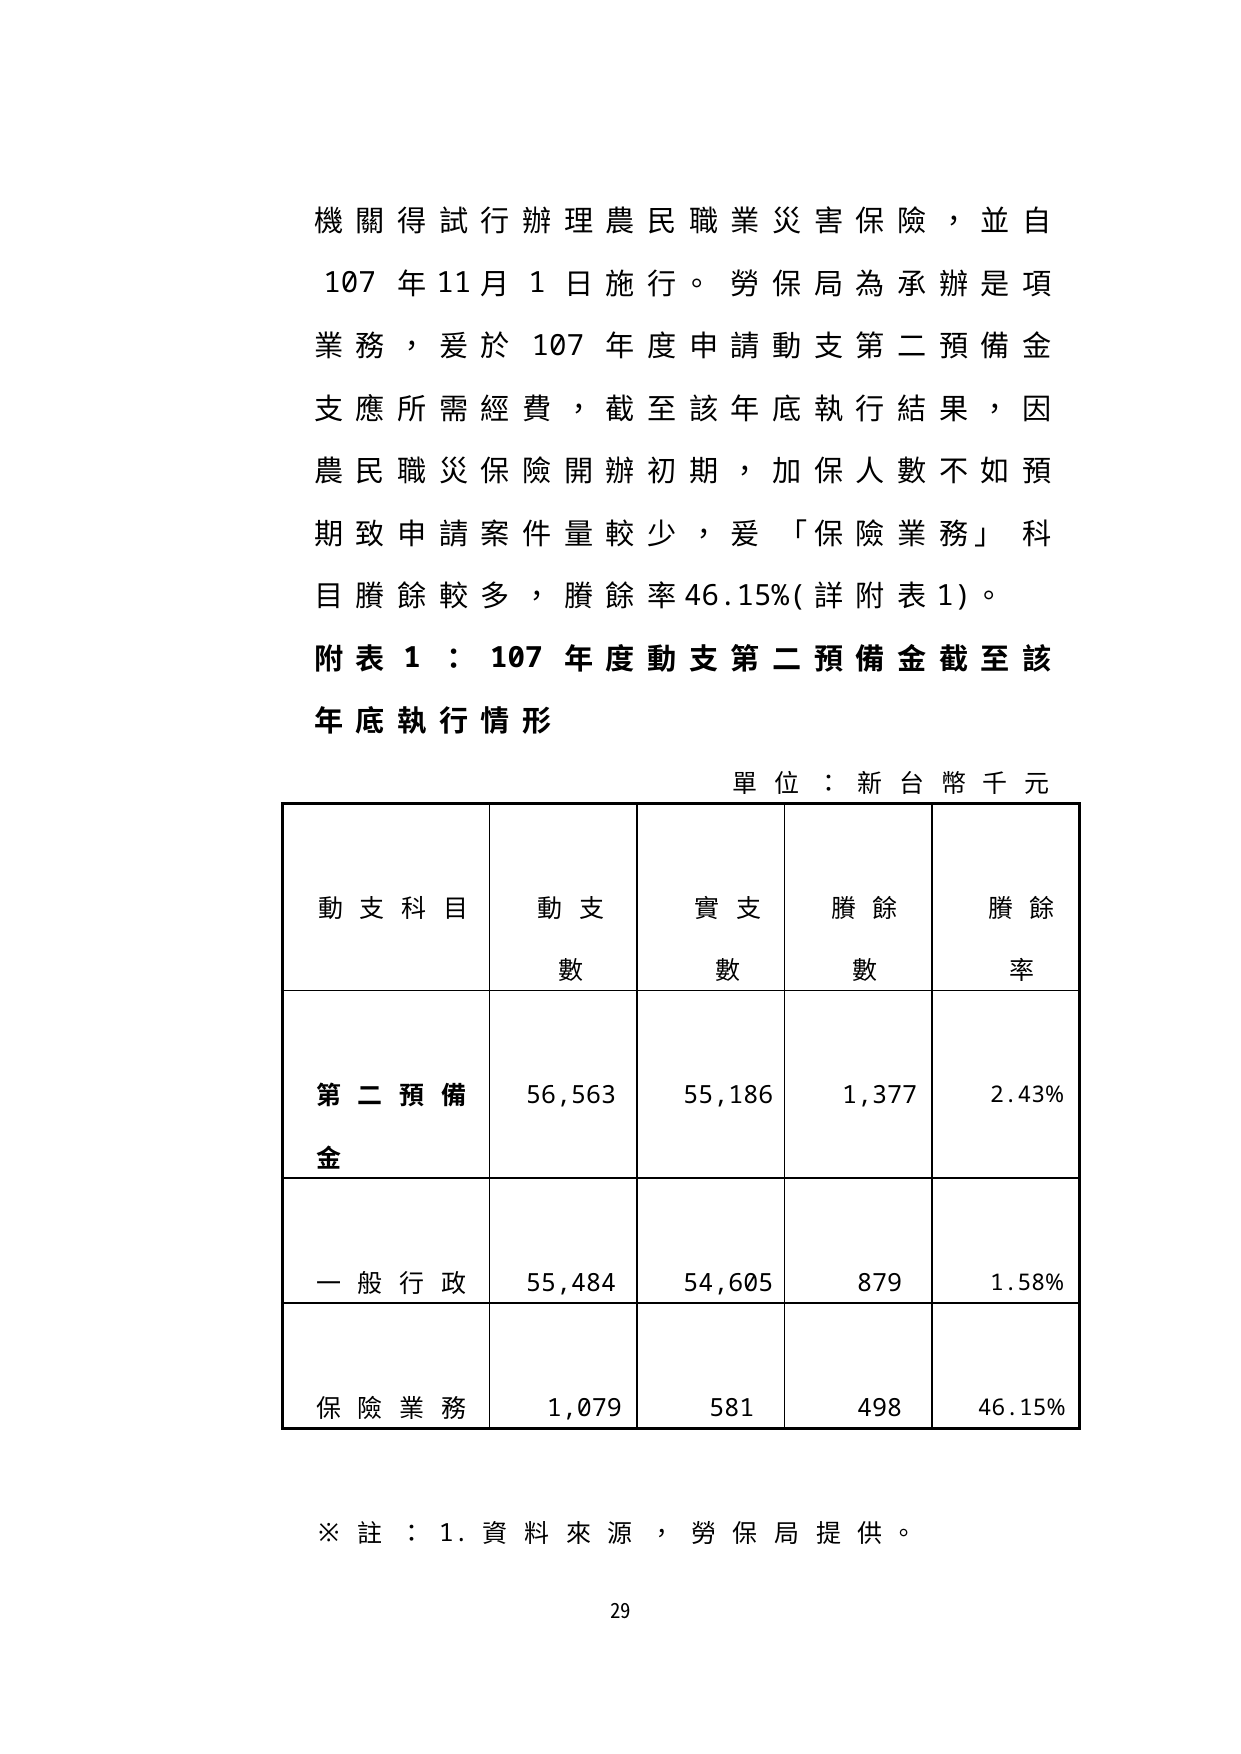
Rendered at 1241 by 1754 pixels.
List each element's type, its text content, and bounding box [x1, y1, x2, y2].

table_cell 一般行政 [284, 1179, 489, 1302]
text 單位：新台幣千元 [183, 740, 1058, 802]
table_cell 46.15% [933, 1304, 1078, 1427]
table_cell 2.43% [933, 991, 1078, 1177]
table_cell 55,186 [638, 991, 784, 1177]
table_cell 1,079 [490, 1304, 636, 1427]
table_cell 54,605 [638, 1179, 784, 1302]
table_cell 581 [638, 1304, 784, 1427]
table_header 動支數 [490, 805, 636, 990]
table_cell 56,563 [490, 991, 636, 1177]
table_cell 1,377 [785, 991, 931, 1177]
text ※註：1.資料來源，勞保局提供。 [271, 1490, 1058, 1552]
table_cell 498 [785, 1304, 931, 1427]
table_cell 55,484 [490, 1179, 636, 1302]
table_cell 1.58% [933, 1179, 1078, 1302]
text 機關得試行辦理農民職業災害保險，並自107年11月1日施行。勞保局為承辦是項業務，爰於107年度申請動支第二預備金支應所需經費，截至該年底執行結果，因農民職災保險開辦初期，加保人數不如預期致申請案件量較少，爰「保險業務」科目賸餘較多，賸餘率46.15%(詳附表1)。 [271, 177, 1058, 615]
table_cell 保險業務 [284, 1304, 489, 1427]
table_header 實支數 [638, 805, 784, 990]
table_cell 第二預備金 [284, 991, 489, 1177]
text 附表1：107年度動支第二預備金截至該年底執行情形 [271, 615, 1058, 740]
table_cell 879 [785, 1179, 931, 1302]
table_header 動支科目 [284, 805, 489, 990]
table_header 賸餘數 [785, 805, 931, 990]
table_header 賸餘率 [933, 805, 1078, 990]
